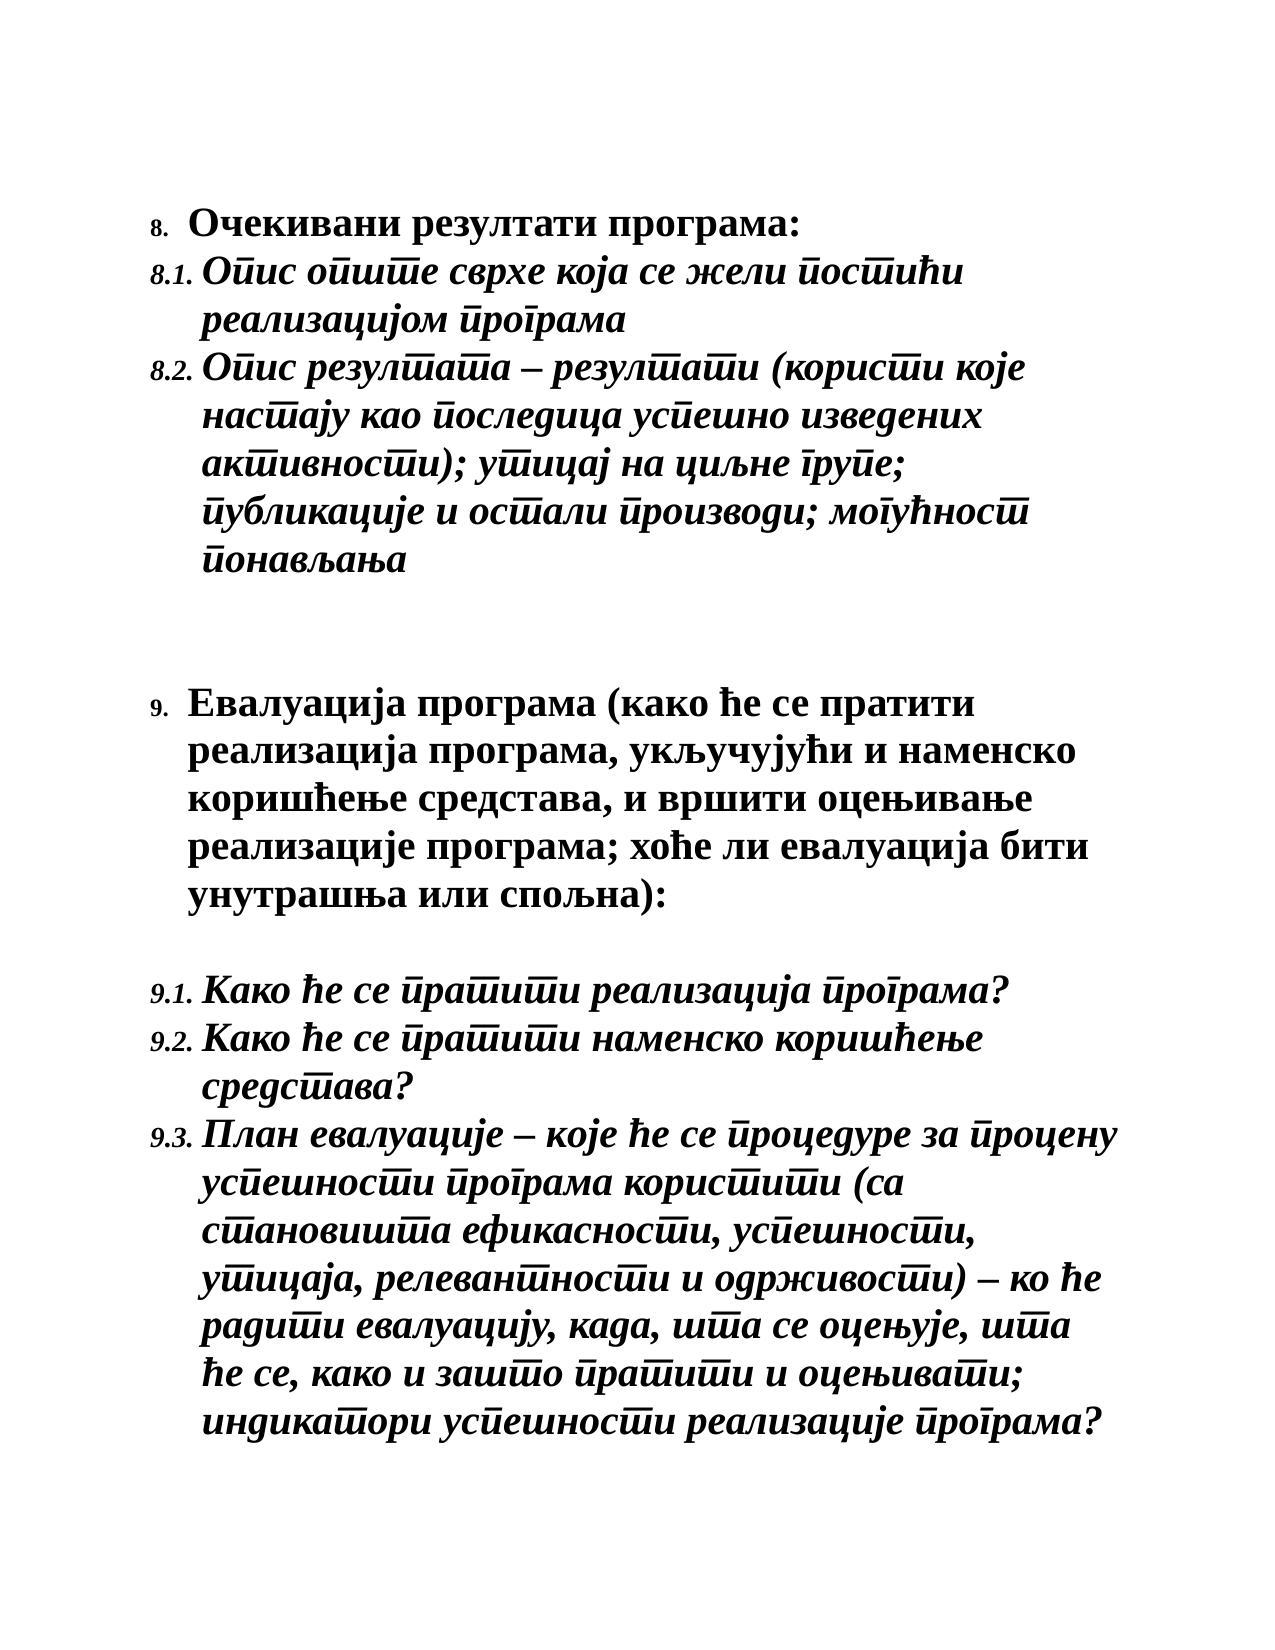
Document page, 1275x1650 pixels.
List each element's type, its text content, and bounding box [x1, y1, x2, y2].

list Како ће се пратити наменско коришћење средстава? [150, 1012, 1125, 1108]
list План евалуације – које ће се процедуре за процену успешности програма користити (са становишта ефикасности, успешности, утицаја, релевантности и одрживости) – ко ће радити евалуацију, када, шта се оцењује, шта ће се, како и зашто пратити и оцењивати; индикатори успешности реализације програма? [150, 1108, 1125, 1444]
list Очекивани резултати програма: [150, 198, 1125, 246]
list Опис опште сврхе која се жели постићи реализацијом програма [150, 246, 1125, 342]
list Евалуација програма (како ће се пратити реализација програма, укључујући и наменско коришћење средстава, и вршити оцењивање реализације програма; хоће ли евалуација бити унутрашња или спољна): [150, 677, 1125, 917]
list Како ће се пратити реализација програма? [150, 964, 1125, 1012]
list Опис резултата – резултати (користи које настају као последица успешно изведених активности); утицај на циљне групе; публикације и остали производи; могућност понављања [150, 342, 1125, 581]
